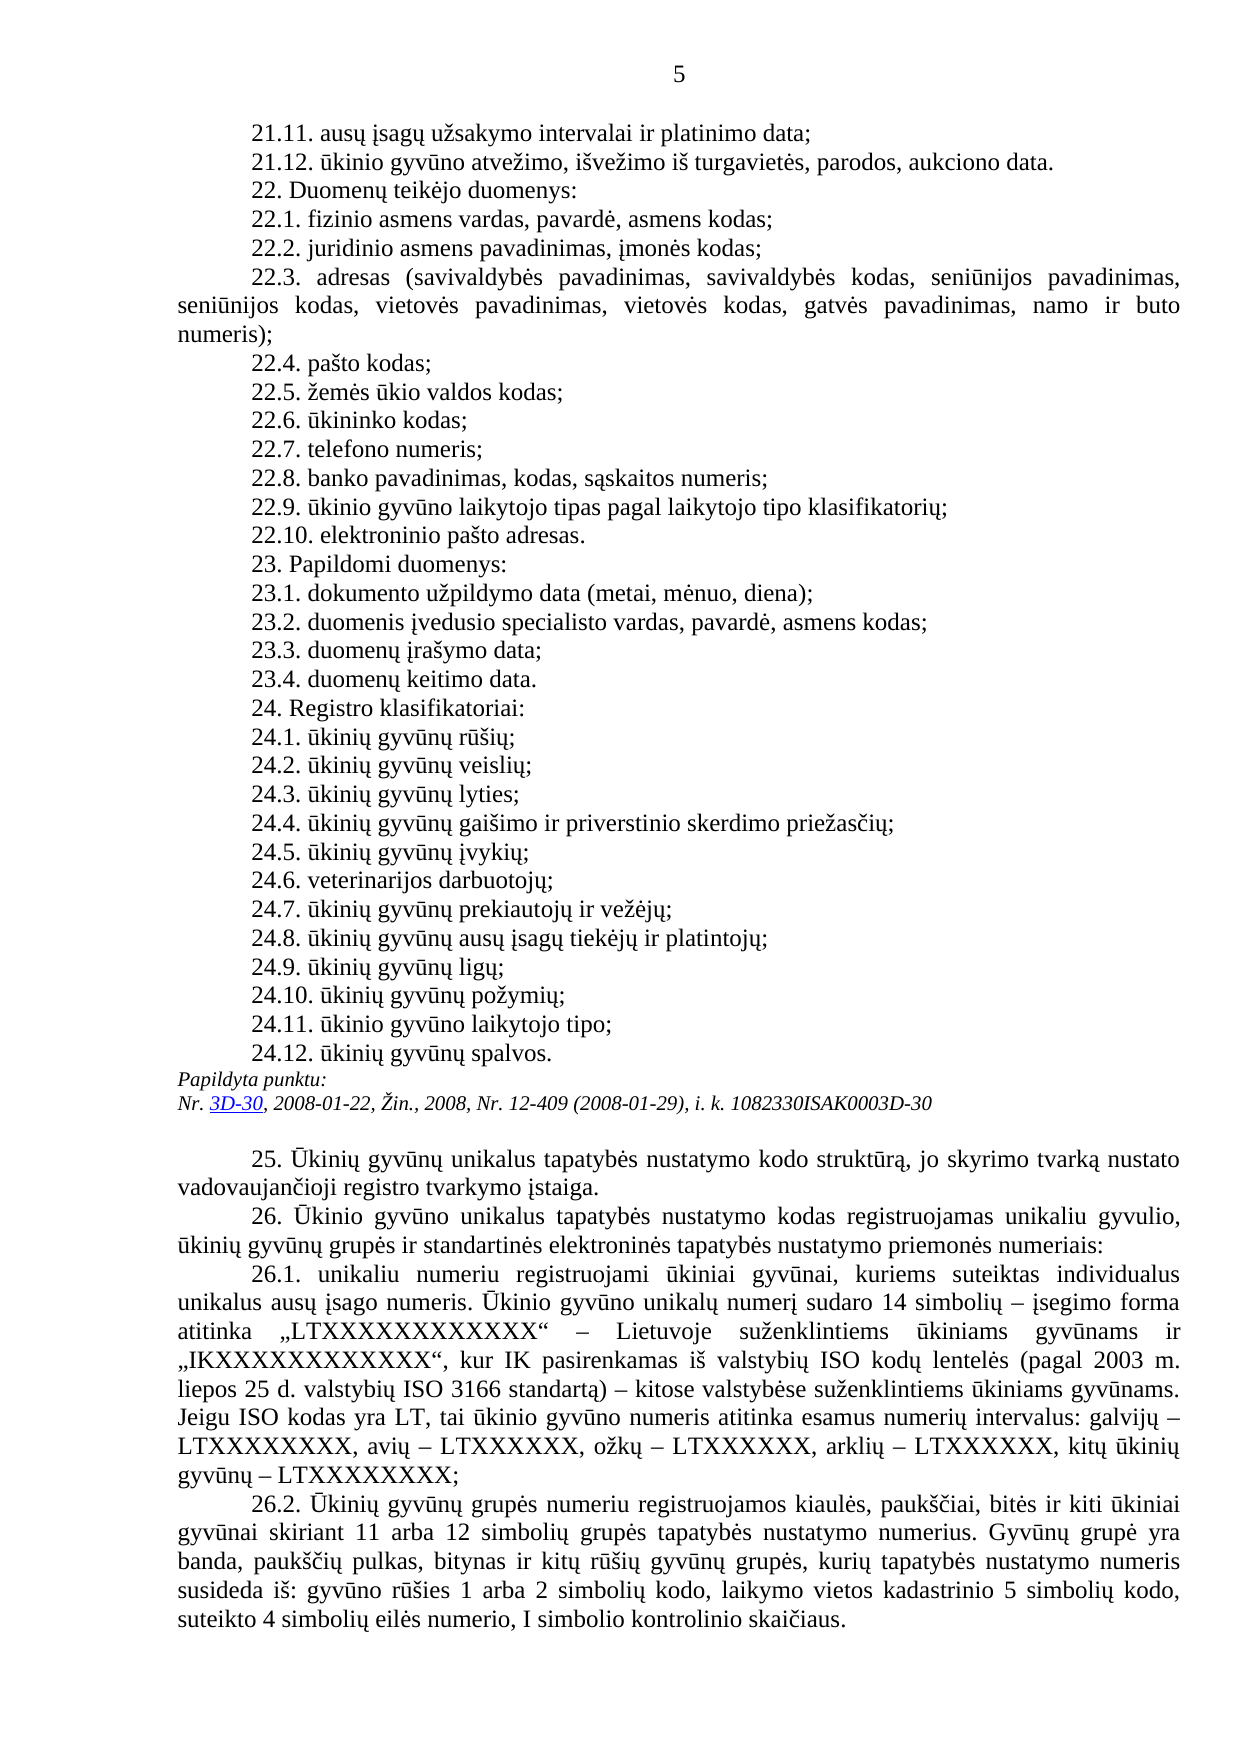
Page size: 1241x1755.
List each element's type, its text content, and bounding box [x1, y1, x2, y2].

text 22.5. žemės ūkio valdos kodas; [177, 377, 1181, 406]
text 23.2. duomenis įvedusio specialisto vardas, pavardė, asmens kodas; [177, 607, 1181, 636]
text 22.3. adresas (savivaldybės pavadinimas, savivaldybės kodas, seniūnijos pavadinimas, seniūnijos kodas, vietovės pavadinimas, vietovės kodas, gatvės pavadinimas, namo ir buto numeris); [177, 262, 1181, 348]
text Nr. 3D-30, 2008-01-22, Žin., 2008, Nr. 12-409 (2008-01-29), i. k. 1082330ISAK0003D-30 [177, 1091, 1181, 1115]
text 22. Duomenų teikėjo duomenys: [177, 176, 1181, 204]
text 23.3. duomenų įrašymo data; [177, 636, 1181, 664]
text 26.2. Ūkinių gyvūnų grupės numeriu registruojamos kiaulės, paukščiai, bitės ir kiti ūkiniai gyvūnai skiriant 11 arba 12 simbolių grupės tapatybės nustatymo numerius. Gyvūnų grupė yra banda, paukščių pulkas, bitynas ir kitų rūšių gyvūnų grupės, kurių tapatybės nustatymo numeris susideda iš: gyvūno rūšies 1 arba 2 simbolių kodo, laikymo vietos kadastrinio 5 simbolių kodo, suteikto 4 simbolių eilės numerio, I simbolio kontrolinio skaičiaus. [177, 1489, 1181, 1632]
text 24.1. ūkinių gyvūnų rūšių; [177, 722, 1181, 751]
text 21.11. ausų įsagų užsakymo intervalai ir platinimo data; [177, 118, 1181, 147]
text 23.4. duomenų keitimo data. [177, 664, 1181, 693]
text 22.2. juridinio asmens pavadinimas, įmonės kodas; [177, 233, 1181, 262]
text 24.2. ūkinių gyvūnų veislių; [177, 751, 1181, 779]
text 21.12. ūkinio gyvūno atvežimo, išvežimo iš turgavietės, parodos, aukciono data. [177, 147, 1181, 176]
text 23. Papildomi duomenys: [177, 549, 1181, 578]
text 24.10. ūkinių gyvūnų požymių; [177, 981, 1181, 1009]
text 22.1. fizinio asmens vardas, pavardė, asmens kodas; [177, 204, 1181, 233]
text 24.12. ūkinių gyvūnų spalvos. [177, 1038, 1181, 1067]
text 22.6. ūkininko kodas; [177, 406, 1181, 434]
text 24. Registro klasifikatoriai: [177, 693, 1181, 722]
text 24.5. ūkinių gyvūnų įvykių; [177, 837, 1181, 866]
text Papildyta punktu: [177, 1067, 1181, 1091]
text 23.1. dokumento užpildymo data (metai, mėnuo, diena); [177, 578, 1181, 607]
text 26.1. unikaliu numeriu registruojami ūkiniai gyvūnai, kuriems suteiktas individualus unikalus ausų įsago numeris. Ūkinio gyvūno unikalų numerį sudaro 14 simbolių – įsegimo forma atitinka „LTXXXXXXXXXXXX“ – Lietuvoje suženklintiems ūkiniams gyvūnams ir „IKXXXXXXXXXXXX“, kur IK pasirenkamas iš valstybių ISO kodų lentelės (pagal 2003 m. liepos 25 d. valstybių ISO 3166 standartą) – kitose valstybėse suženklintiems ūkiniams gyvūnams. Jeigu ISO kodas yra LT, tai ūkinio gyvūno numeris atitinka esamus numerių intervalus: galvijų – LTXXXXXXXX, avių – LTXXXXXX, ožkų – LTXXXXXX, arklių – LTXXXXXX, kitų ūkinių gyvūnų – LTXXXXXXXX; [177, 1259, 1181, 1489]
text 24.8. ūkinių gyvūnų ausų įsagų tiekėjų ir platintojų; [177, 923, 1181, 952]
text 22.7. telefono numeris; [177, 434, 1181, 463]
text 24.3. ūkinių gyvūnų lyties; [177, 779, 1181, 808]
text 22.9. ūkinio gyvūno laikytojo tipas pagal laikytojo tipo klasifikatorių; [177, 492, 1181, 521]
text 24.6. veterinarijos darbuotojų; [177, 866, 1181, 894]
text 24.7. ūkinių gyvūnų prekiautojų ir vežėjų; [177, 894, 1181, 923]
text 22.8. banko pavadinimas, kodas, sąskaitos numeris; [177, 463, 1181, 492]
text 24.4. ūkinių gyvūnų gaišimo ir priverstinio skerdimo priežasčių; [177, 808, 1181, 837]
text 24.11. ūkinio gyvūno laikytojo tipo; [177, 1009, 1181, 1038]
text 22.4. pašto kodas; [177, 348, 1181, 377]
text 26. Ūkinio gyvūno unikalus tapatybės nustatymo kodas registruojamas unikaliu gyvulio, ūkinių gyvūnų grupės ir standartinės elektroninės tapatybės nustatymo priemonės numeriais: [177, 1201, 1181, 1259]
text 22.10. elektroninio pašto adresas. [177, 521, 1181, 549]
text 24.9. ūkinių gyvūnų ligų; [177, 952, 1181, 981]
text 25. Ūkinių gyvūnų unikalus tapatybės nustatymo kodo struktūrą, jo skyrimo tvarką nustato vadovaujančioji registro tvarkymo įstaiga. [177, 1144, 1181, 1201]
